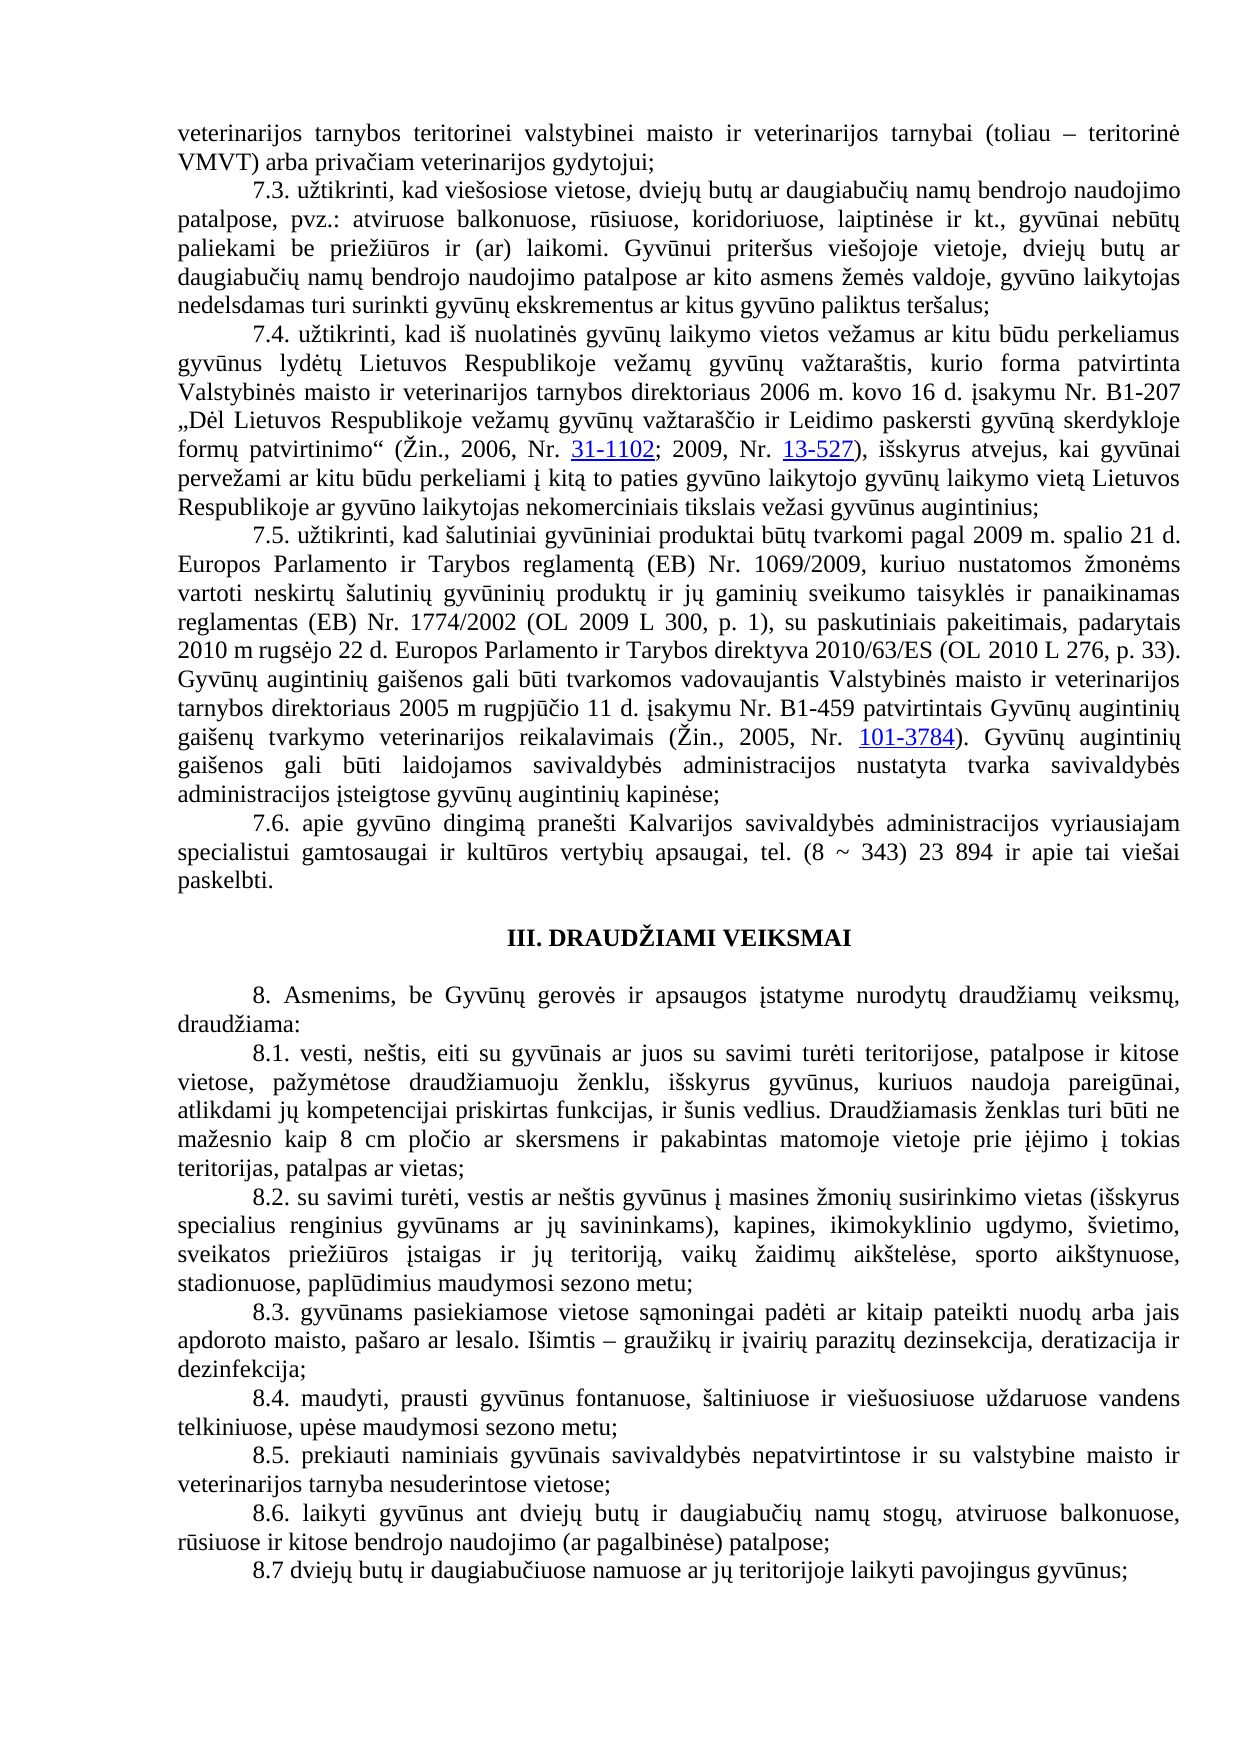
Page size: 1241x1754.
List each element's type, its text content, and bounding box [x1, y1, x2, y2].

text 8.2. su savimi turėti, vestis ar neštis gyvūnus į masines žmonių susirinkimo vietas (išskyrus specialius renginius gyvūnams ar jų savininkams), kapines, ikimokyklinio ugdymo, švietimo, sveikatos priežiūros įstaigas ir jų teritoriją, vaikų žaidimų aikštelėse, sporto aikštynuose, stadionuose, paplūdimius maudymosi sezono metu; [177, 1182, 1181, 1297]
text 8. Asmenims, be Gyvūnų gerovės ir apsaugos įstatyme nurodytų draudžiamų veiksmų, draudžiama: [177, 981, 1181, 1038]
text III. DRAUDŽIAMI VEIKSMAI [177, 923, 1181, 952]
text 8.4. maudyti, prausti gyvūnus fontanuose, šaltiniuose ir viešuosiuose uždaruose vandens telkiniuose, upėse maudymosi sezono metu; [177, 1383, 1181, 1441]
text 8.5. prekiauti naminiais gyvūnais savivaldybės nepatvirtintose ir su valstybine maisto ir veterinarijos tarnyba nesuderintose vietose; [177, 1441, 1181, 1498]
text 7.3. užtikrinti, kad viešosiose vietose, dviejų butų ar daugiabučių namų bendrojo naudojimo patalpose, pvz.: atviruose balkonuose, rūsiuose, koridoriuose, laiptinėse ir kt., gyvūnai nebūtų paliekami be priežiūros ir (ar) laikomi. Gyvūnui priteršus viešojoje vietoje, dviejų butų ar daugiabučių namų bendrojo naudojimo patalpose ar kito asmens žemės valdoje, gyvūno laikytojas nedelsdamas turi surinkti gyvūnų ekskrementus ar kitus gyvūno paliktus teršalus; [177, 176, 1181, 319]
text 8.7 dviejų butų ir daugiabučiuose namuose ar jų teritorijoje laikyti pavojingus gyvūnus; [177, 1556, 1181, 1584]
text veterinarijos tarnybos teritorinei valstybinei maisto ir veterinarijos tarnybai (toliau – teritorinė VMVT) arba privačiam veterinarijos gydytojui; [177, 118, 1181, 176]
text 8.6. laikyti gyvūnus ant dviejų butų ir daugiabučių namų stogų, atviruose balkonuose, rūsiuose ir kitose bendrojo naudojimo (ar pagalbinėse) patalpose; [177, 1498, 1181, 1556]
text 7.6. apie gyvūno dingimą pranešti Kalvarijos savivaldybės administracijos vyriausiajam specialistui gamtosaugai ir kultūros vertybių apsaugai, tel. (8 ~ 343) 23 894 ir apie tai viešai paskelbti. [177, 808, 1181, 894]
text 7.5. užtikrinti, kad šalutiniai gyvūniniai produktai būtų tvarkomi pagal 2009 m. spalio 21 d. Europos Parlamento ir Tarybos reglamentą (EB) Nr. 1069/2009, kuriuo nustatomos žmonėms vartoti neskirtų šalutinių gyvūninių produktų ir jų gaminių sveikumo taisyklės ir panaikinamas reglamentas (EB) Nr. 1774/2002 (OL 2009 L 300, p. 1), su paskutiniais pakeitimais, padarytais 2010 m rugsėjo 22 d. Europos Parlamento ir Tarybos direktyva 2010/63/ES (OL 2010 L 276, p. 33). Gyvūnų augintinių gaišenos gali būti tvarkomos vadovaujantis Valstybinės maisto ir veterinarijos tarnybos direktoriaus 2005 m rugpjūčio 11 d. įsakymu Nr. B1-459 patvirtintais Gyvūnų augintinių gaišenų tvarkymo veterinarijos reikalavimais (Žin., 2005, Nr. 101-3784). Gyvūnų augintinių gaišenos gali būti laidojamos savivaldybės administracijos nustatyta tvarka savivaldybės administracijos įsteigtose gyvūnų augintinių kapinėse; [177, 521, 1181, 808]
text 8.3. gyvūnams pasiekiamose vietose sąmoningai padėti ar kitaip pateikti nuodų arba jais apdoroto maisto, pašaro ar lesalo. Išimtis – graužikų ir įvairių parazitų dezinsekcija, deratizacija ir dezinfekcija; [177, 1297, 1181, 1383]
text 7.4. užtikrinti, kad iš nuolatinės gyvūnų laikymo vietos vežamus ar kitu būdu perkeliamus gyvūnus lydėtų Lietuvos Respublikoje vežamų gyvūnų važtaraštis, kurio forma patvirtinta Valstybinės maisto ir veterinarijos tarnybos direktoriaus 2006 m. kovo 16 d. įsakymu Nr. B1-207 „Dėl Lietuvos Respublikoje vežamų gyvūnų važtaraščio ir Leidimo paskersti gyvūną skerdykloje formų patvirtinimo“ (Žin., 2006, Nr. 31-1102; 2009, Nr. 13-527), išskyrus atvejus, kai gyvūnai pervežami ar kitu būdu perkeliami į kitą to paties gyvūno laikytojo gyvūnų laikymo vietą Lietuvos Respublikoje ar gyvūno laikytojas nekomerciniais tikslais vežasi gyvūnus augintinius; [177, 319, 1181, 521]
text 8.1. vesti, neštis, eiti su gyvūnais ar juos su savimi turėti teritorijose, patalpose ir kitose vietose, pažymėtose draudžiamuoju ženklu, išskyrus gyvūnus, kuriuos naudoja pareigūnai, atlikdami jų kompetencijai priskirtas funkcijas, ir šunis vedlius. Draudžiamasis ženklas turi būti ne mažesnio kaip 8 cm pločio ar skersmens ir pakabintas matomoje vietoje prie įėjimo į tokias teritorijas, patalpas ar vietas; [177, 1038, 1181, 1182]
